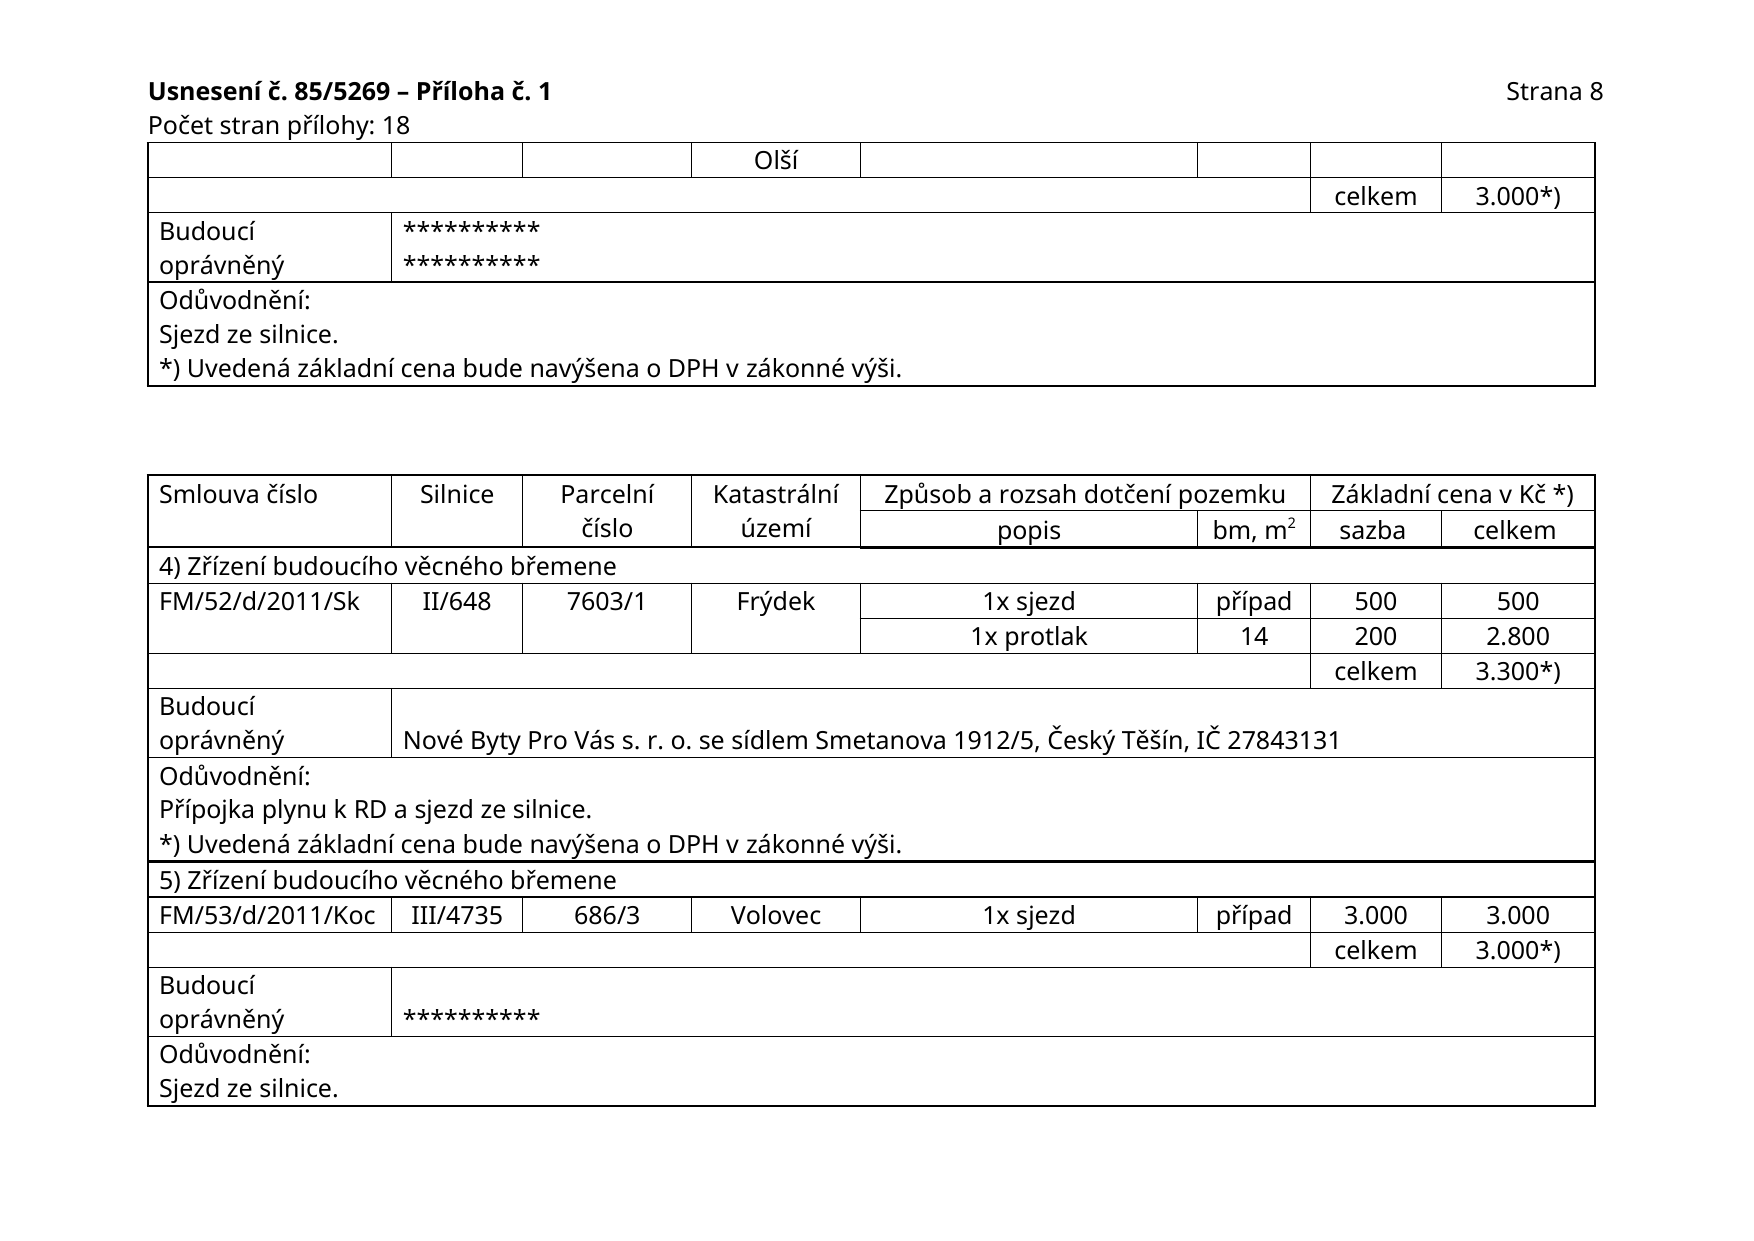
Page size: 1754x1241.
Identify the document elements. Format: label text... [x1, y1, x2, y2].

table_cell 200 [1311, 619, 1441, 653]
table_cell Budoucí oprávněný [149, 213, 391, 281]
table_cell 14 [1198, 619, 1310, 653]
table_cell 3.000*) [1442, 178, 1594, 212]
table_cell 1x protlak [861, 619, 1197, 653]
table_cell [861, 143, 1197, 177]
table_cell bm, m2 [1198, 511, 1310, 546]
table_cell 3.000*) [1442, 933, 1594, 967]
table_cell Frýdek [692, 584, 860, 653]
table_cell [149, 178, 1310, 212]
table_cell Olší [692, 143, 860, 177]
table_cell [149, 933, 1310, 967]
table_cell celkem [1311, 654, 1441, 688]
table_cell [1311, 143, 1441, 177]
table_cell [523, 143, 691, 177]
table_cell případ [1198, 898, 1310, 932]
table_cell Odůvodnění: Sjezd ze silnice. *) Uvedená základní cena bude navýšena o DPH v zákonné výši. [149, 283, 1594, 384]
table_cell 1x sjezd [861, 584, 1197, 618]
table_cell [1442, 143, 1594, 177]
table_cell Budoucí oprávněný [149, 689, 391, 757]
table_cell 3.000 [1442, 898, 1594, 932]
table_cell FM/53/d/2011/Koc [149, 898, 391, 932]
table_cell 4) Zřízení budoucího věcného břemene [149, 548, 1594, 583]
table_cell ********** [392, 968, 1594, 1036]
table_header Způsob a rozsah dotčení pozemku [861, 476, 1310, 510]
table_cell Odůvodnění: Přípojka plynu k RD a sjezd ze silnice. *) Uvedená základní cena bude navýšena o DPH v zákonné výši. [149, 758, 1594, 860]
table_cell [392, 143, 522, 177]
table_header Smlouva číslo [149, 476, 391, 546]
table_cell 5) Zřízení budoucího věcného břemene [149, 863, 1594, 896]
table_cell FM/52/d/2011/Sk [149, 584, 391, 653]
table_cell Budoucí oprávněný [149, 968, 391, 1036]
table_cell [149, 654, 1310, 688]
table_cell popis [861, 511, 1197, 546]
table_header Katastrální území [692, 476, 860, 546]
table_cell celkem [1311, 933, 1441, 967]
table_cell II/648 [392, 584, 522, 653]
table_cell ********** ********** [392, 213, 1594, 281]
table_cell celkem [1442, 511, 1594, 546]
table_cell celkem [1311, 178, 1441, 212]
table_cell 3.000 [1311, 898, 1441, 932]
table_cell [149, 143, 391, 177]
table_header Základní cena v Kč *) [1311, 476, 1594, 510]
table_cell případ [1198, 584, 1310, 618]
table_cell 1x sjezd [861, 898, 1197, 932]
table_cell 2.800 [1442, 619, 1594, 653]
table_cell 3.300*) [1442, 654, 1594, 688]
table_header Silnice [392, 476, 522, 546]
table_cell Nové Byty Pro Vás s. r. o. se sídlem Smetanova 1912/5, Český Těšín, IČ 27843131 [392, 689, 1594, 757]
table_cell 500 [1311, 584, 1441, 618]
table_cell Odůvodnění: Sjezd ze silnice. [149, 1037, 1594, 1105]
table_header Parcelní číslo [523, 476, 691, 546]
table_cell Volovec [692, 898, 860, 932]
table_cell 686/3 [523, 898, 691, 932]
table_cell sazba [1311, 511, 1441, 546]
table_cell 7603/1 [523, 584, 691, 653]
table_cell [1198, 143, 1310, 177]
table_cell 500 [1442, 584, 1594, 618]
table_cell III/4735 [392, 898, 522, 932]
